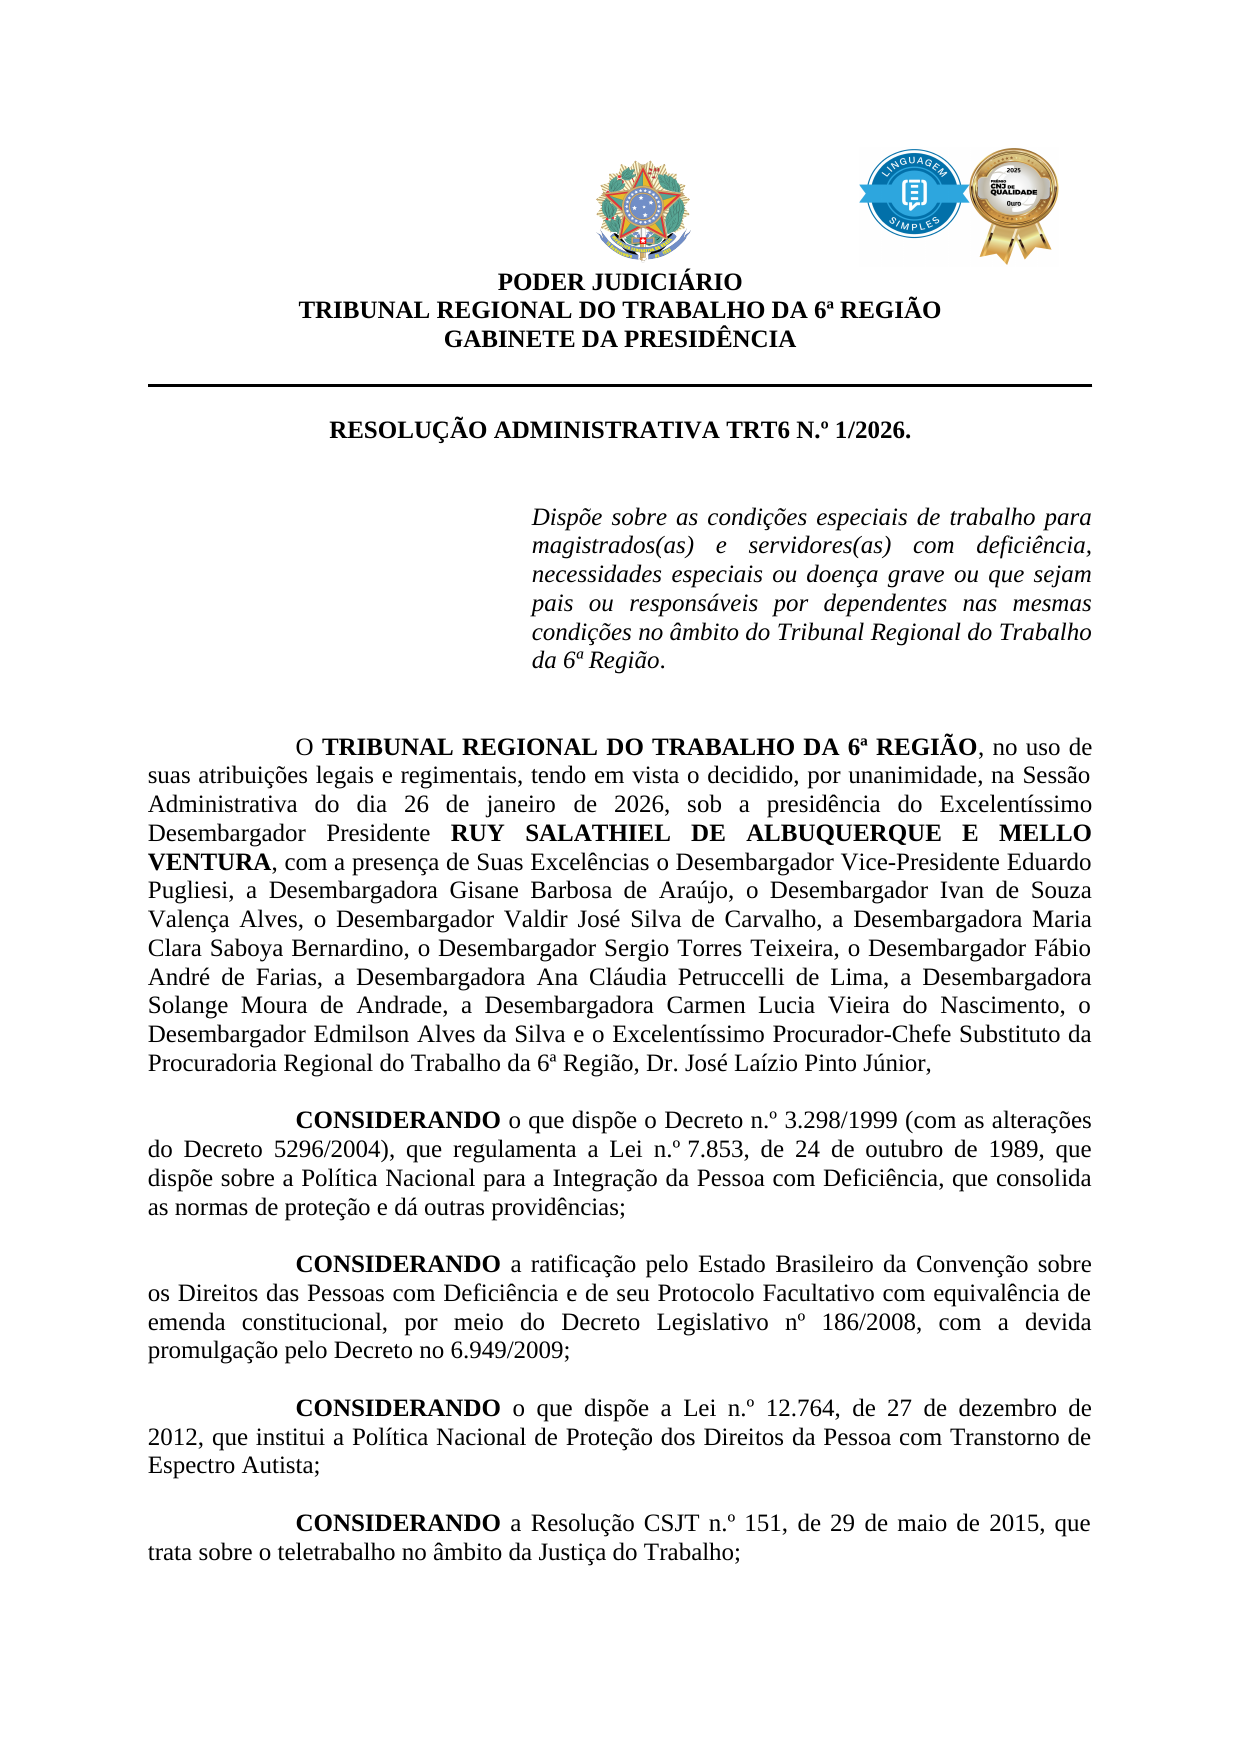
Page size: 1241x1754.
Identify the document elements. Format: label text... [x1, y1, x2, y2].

text RESOLUÇÃO ADMINISTRATIVA TRT6 N.º 1/2026. [148, 416, 1092, 444]
text TRIBUNAL REGIONAL DO TRABALHO DA 6ª REGIÃO [148, 295, 1092, 324]
text CONSIDERANDO o que dispõe o Decreto n.º 3.298/1999 (com as alterações do Decreto 5296/2004), que regulamenta a Lei n.º 7.853, de 24 de outubro de 1989, que dispõe sobre a Política Nacional para a Integração da Pessoa com Deficiência, que consolida as normas de proteção e dá outras providências; [148, 1106, 1092, 1221]
picture [859, 147, 1060, 267]
text O TRIBUNAL REGIONAL DO TRABALHO DA 6ª REGIÃO, no uso de suas atribuições legais e regimentais, tendo em vista o decidido, por unanimidade, na Sessão Administrativa do dia 26 de janeiro de 2026, sob a presidência do Excelentíssimo Desembargador Presidente RUY SALATHIEL DE ALBUQUERQUE E MELLO VENTURA, com a presença de Suas Excelências o Desembargador Vice-Presidente Eduardo Pugliesi, a Desembargadora Gisane Barbosa de Araújo, o Desembargador Ivan de Souza Valença Alves, o Desembargador Valdir José Silva de Carvalho, a Desembargadora Maria Clara Saboya Bernardino, o Desembargador Sergio Torres Teixeira, o Desembargador Fábio André de Farias, a Desembargadora Ana Cláudia Petruccelli de Lima, a Desembargadora Solange Moura de Andrade, a Desembargadora Carmen Lucia Vieira do Nascimento, o Desembargador Edmilson Alves da Silva e o Excelentíssimo Procurador-Chefe Substituto da Procuradoria Regional do Trabalho da 6ª Região, Dr. José Laízio Pinto Júnior, [148, 732, 1092, 1077]
text GABINETE DA PRESIDÊNCIA [148, 324, 1092, 353]
text PODER JUDICIÁRIO [148, 267, 1092, 295]
text CONSIDERANDO a ratificação pelo Estado Brasileiro da Convenção sobre os Direitos das Pessoas com Deficiência e de seu Protocolo Facultativo com equivalência de emenda constitucional, por meio do Decreto Legislativo nº 186/2008, com a devida promulgação pelo Decreto no 6.949/2009; [148, 1249, 1092, 1364]
text CONSIDERANDO a Resolução CSJT n.º 151, de 29 de maio de 2015, que trata sobre o teletrabalho no âmbito da Justiça do Trabalho; [148, 1508, 1092, 1566]
picture [587, 155, 697, 267]
text Dispõe sobre as condições especiais de trabalho para magistrados(as) e servidores(as) com deficiência, necessidades especiais ou doença grave ou que sejam pais ou responsáveis por dependentes nas mesmas condições no âmbito do Tribunal Regional do Trabalho da 6ª Região. [532, 502, 1092, 674]
text CONSIDERANDO o que dispõe a Lei n.º 12.764, de 27 de dezembro de 2012, que institui a Política Nacional de Proteção dos Direitos da Pessoa com Transtorno de Espectro Autista; [148, 1393, 1092, 1479]
